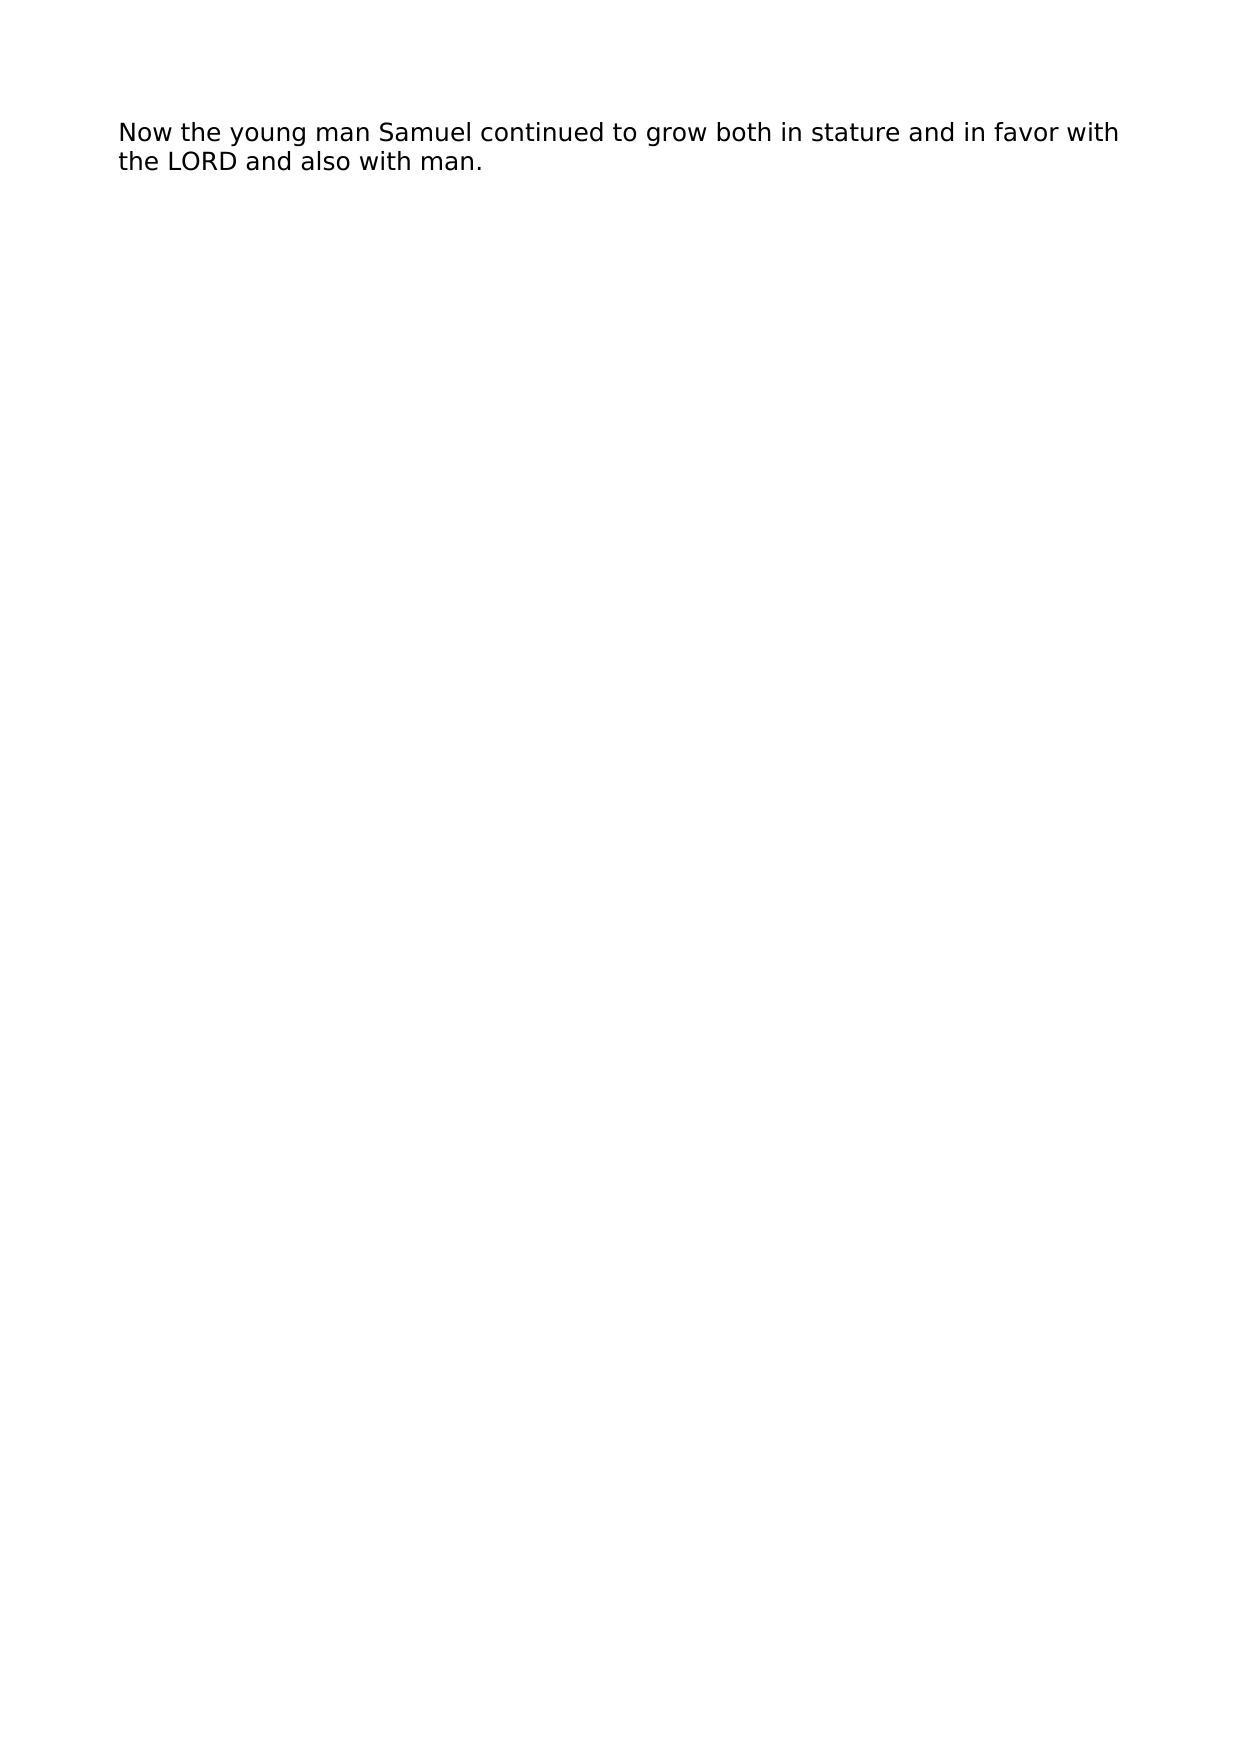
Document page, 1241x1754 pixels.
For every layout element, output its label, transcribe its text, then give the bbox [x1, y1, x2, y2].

text Now the young man Samuel continued to grow both in stature and in favor with the LORD and also with man. [118, 118, 1122, 176]
